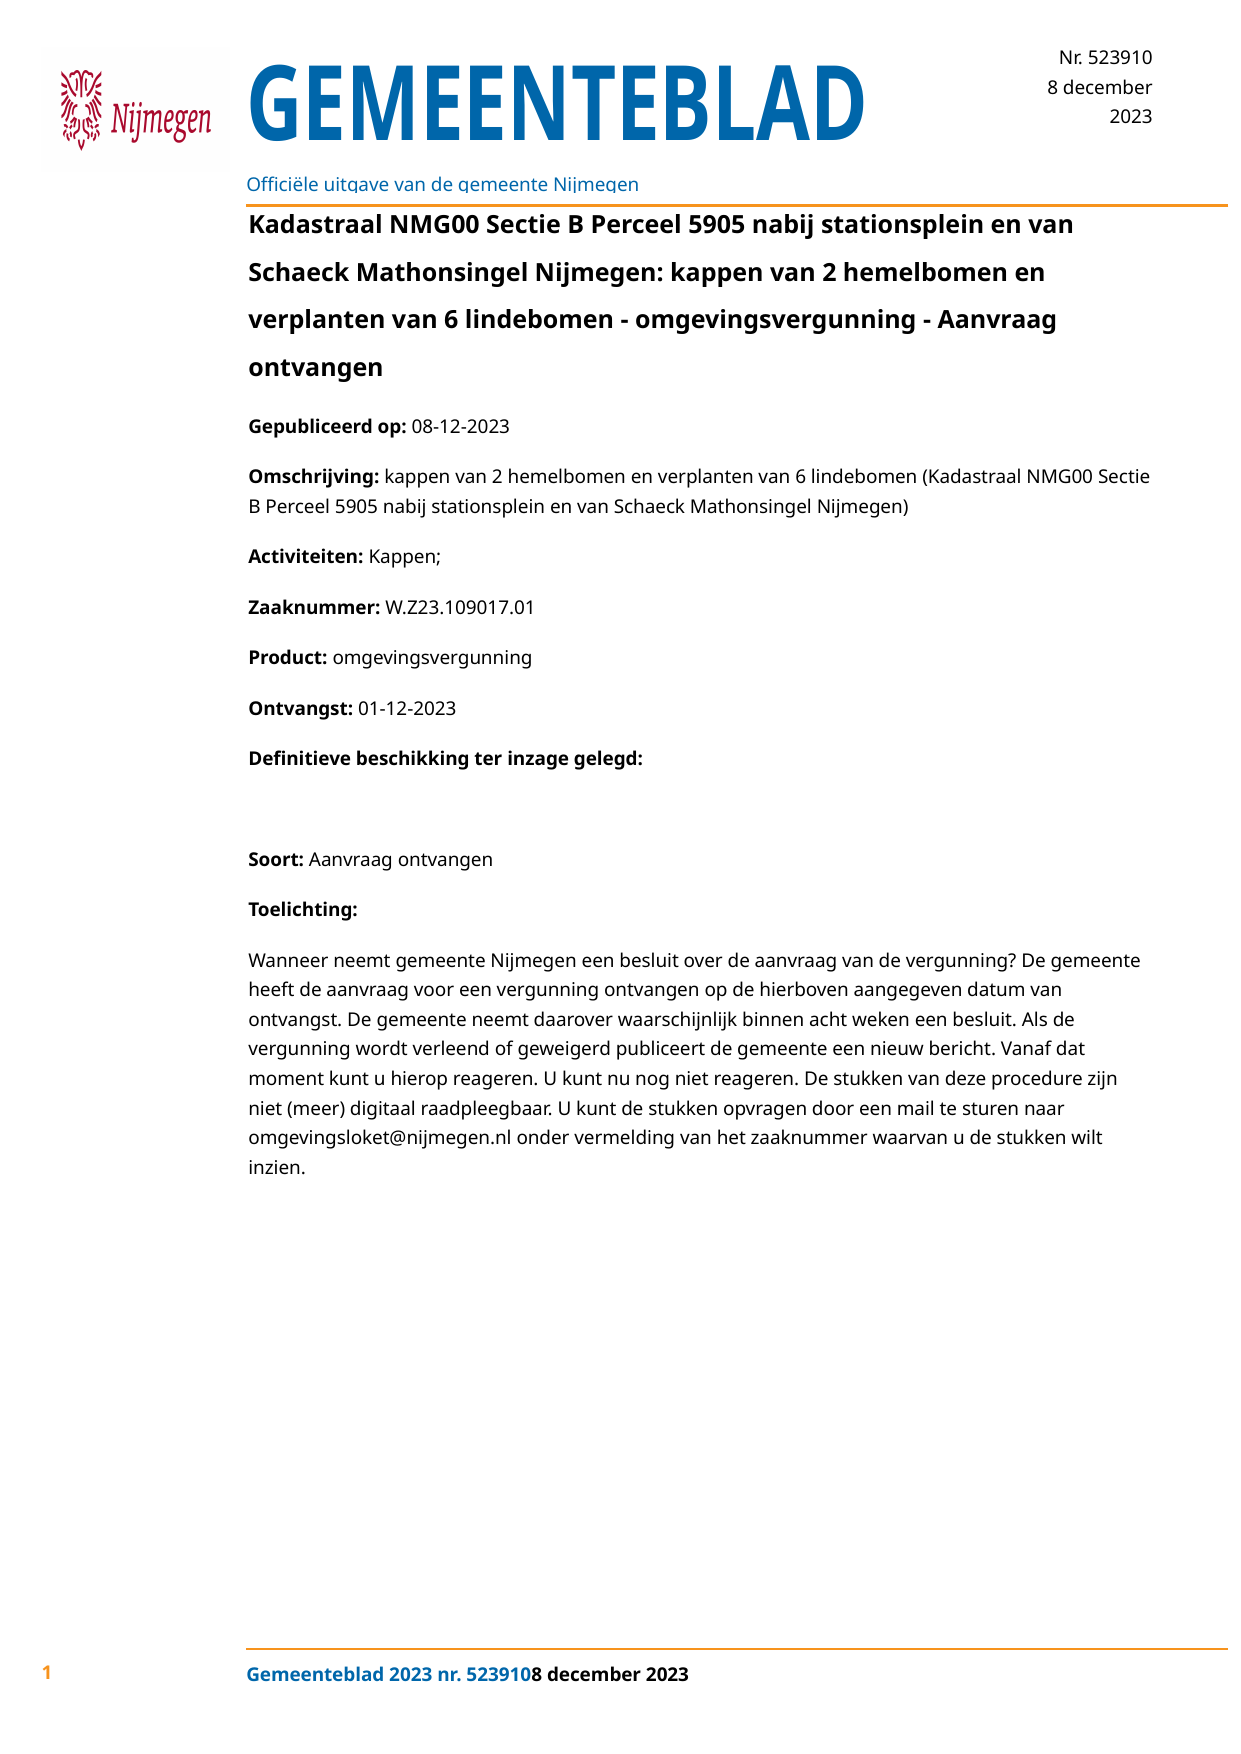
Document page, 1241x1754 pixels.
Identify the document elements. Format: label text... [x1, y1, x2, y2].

text Activiteiten: Kappen; [248, 543, 1152, 569]
picture [41, 47, 231, 172]
text Soort: Aanvraag ontvangen [248, 846, 1152, 872]
text Gepubliceerd op: 08-12-2023 [248, 413, 1152, 439]
text Definitieve beschikking ter inzage gelegd: [248, 745, 1152, 771]
text Zaaknummer: W.Z23.109017.01 [248, 594, 1152, 620]
text Omschrijving: kappen van 2 hemelbomen en verplanten van 6 lindebomen (Kadastraal NMG00 Sectie B Perceel 5905 nabij stationsplein en van Schaeck Mathonsingel Nijmegen) [248, 463, 1152, 519]
text Ontvangst: 01-12-2023 [248, 695, 1152, 721]
text Kadastraal NMG00 Sectie B Perceel 5905 nabij stationsplein en van Schaeck Mathonsingel Nijmegen: kappen van 2 hemelbomen en verplanten van 6 lindebomen - omgevingsvergunning - Aanvraag ontvangen [248, 207, 1152, 384]
text Toelichting: [248, 896, 1152, 922]
text Wanneer neemt gemeente Nijmegen een besluit over de aanvraag van de vergunning? De gemeente heeft de aanvraag voor een vergunning ontvangen op de hierboven aangegeven datum van ontvangst. De gemeente neemt daarover waarschijnlijk binnen acht weken een besluit. Als de vergunning wordt verleend of geweigerd publiceert de gemeente een nieuw bericht. Vanaf dat moment kunt u hierop reageren. U kunt nu nog niet reageren. De stukken van deze procedure zijn niet (meer) digitaal raadpleegbaar. U kunt de stukken opvragen door een mail te sturen naar omgevingsloket@nijmegen.nl onder vermelding van het zaaknummer waarvan u de stukken wilt inzien. [248, 947, 1152, 1180]
text Product: omgevingsvergunning [248, 644, 1152, 670]
